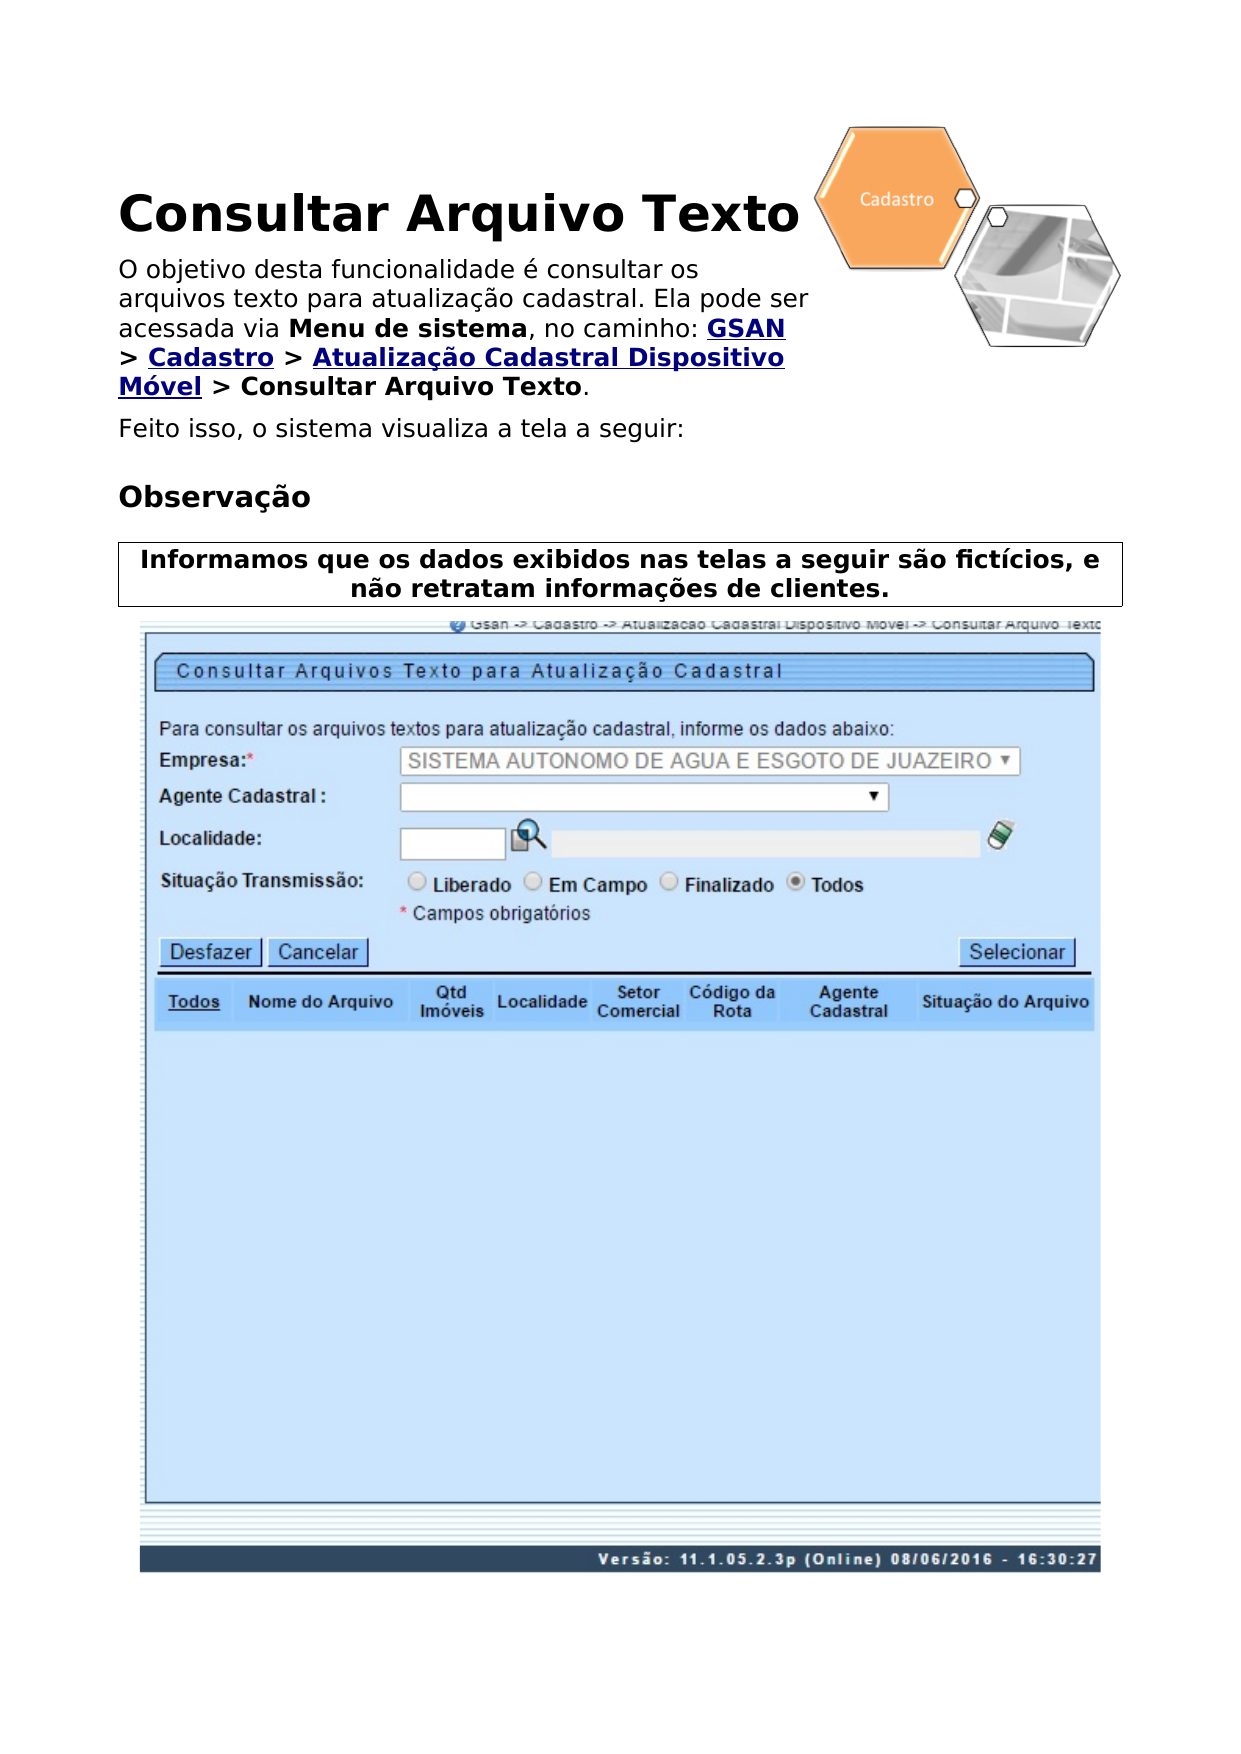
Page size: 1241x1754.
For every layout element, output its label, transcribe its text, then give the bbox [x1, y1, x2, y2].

picture [139, 621, 1101, 1574]
text Feito isso, o sistema visualiza a tela a seguir: [118, 414, 1122, 443]
table_header Informamos que os dados exibidos nas telas a seguir são fictícios, e não retratam informações de clientes. [119, 543, 1122, 606]
picture [809, 118, 1123, 353]
subtitle Consultar Arquivo Texto [118, 185, 809, 243]
subtitle Observação [118, 481, 1122, 514]
text O objetivo desta funcionalidade é consultar os arquivos texto para atualização cadastral. Ela pode ser acessada via Menu de sistema, no caminho: GSAN > Cadastro > Atualização Cadastral Dispositivo Móvel > Consultar Arquivo Texto. [118, 256, 1122, 401]
